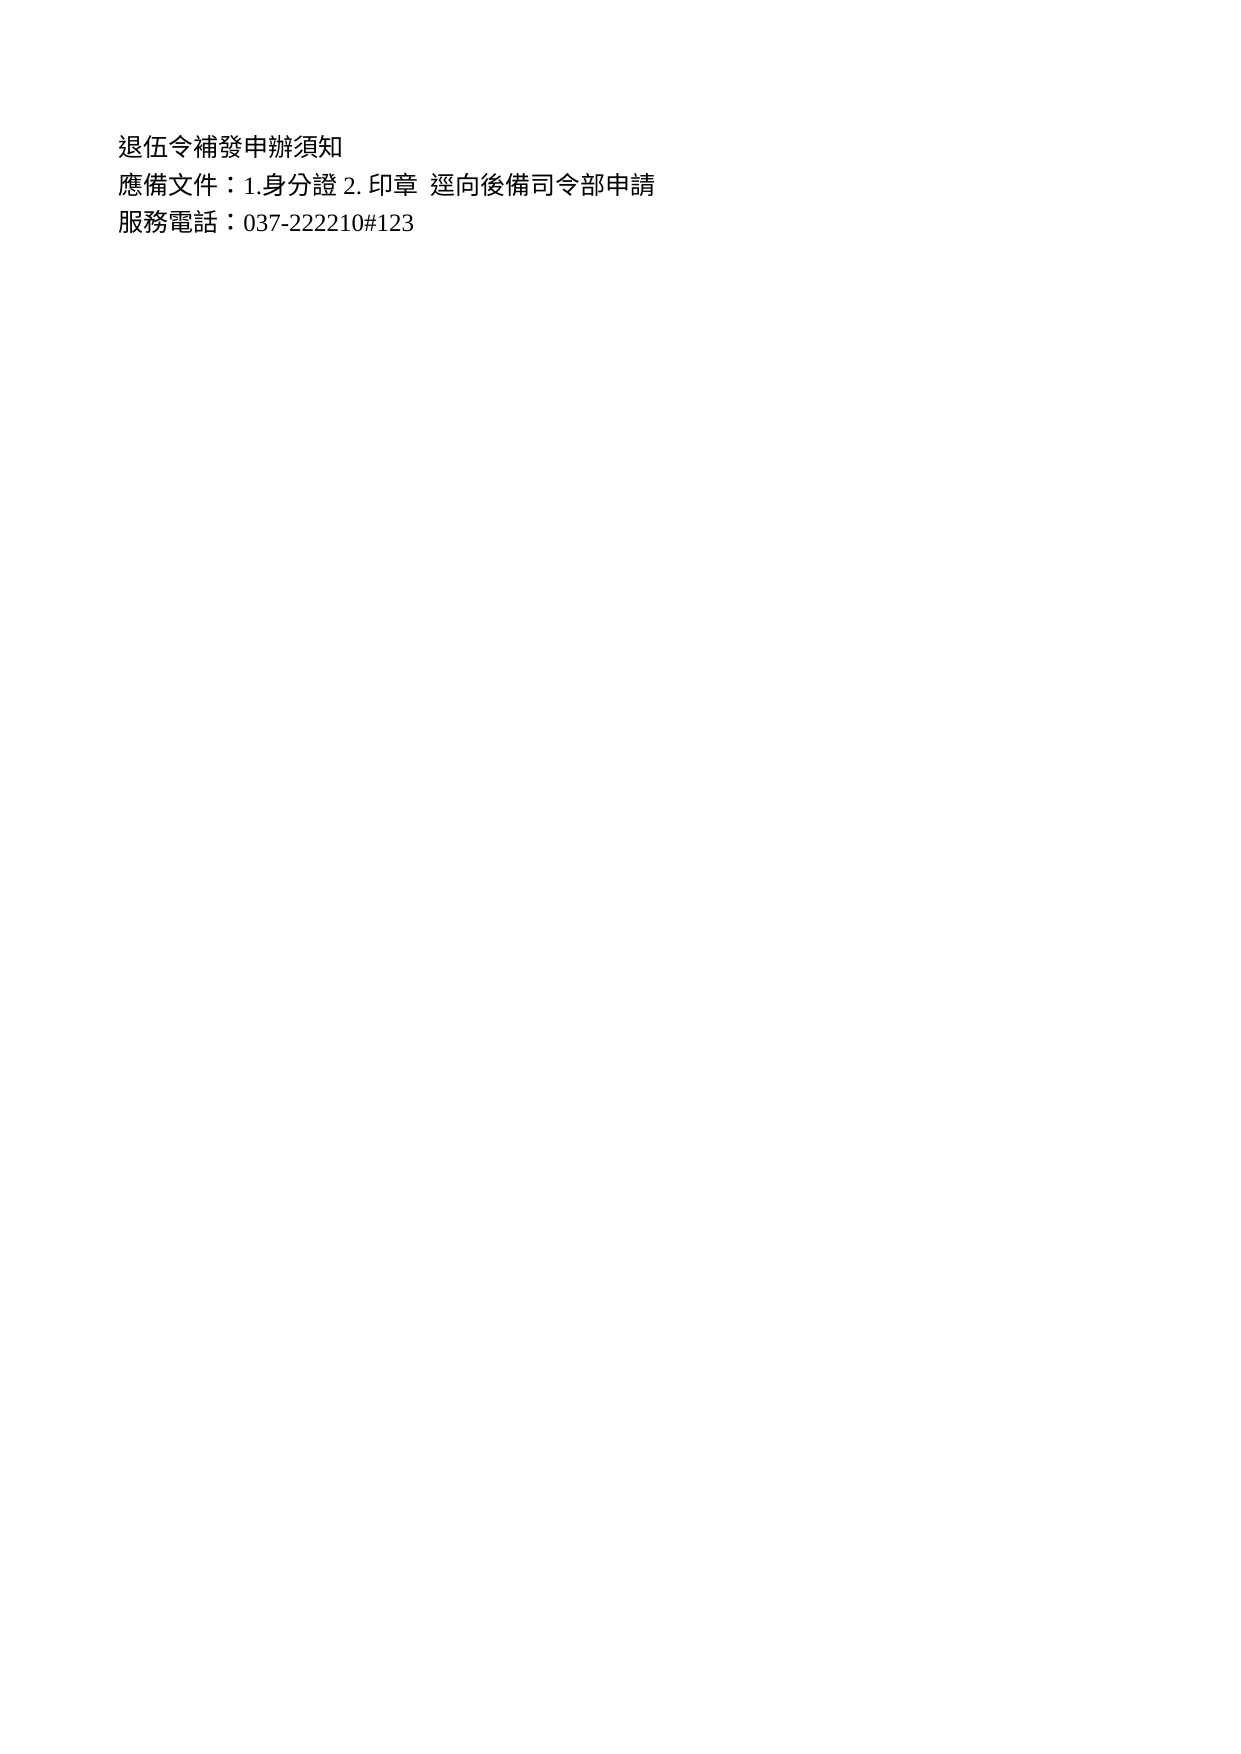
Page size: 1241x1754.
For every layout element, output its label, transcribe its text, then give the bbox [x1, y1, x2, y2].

text 應備文件：1.身分證 2. 印章 逕向後備司令部申請 [118, 164, 1122, 202]
text 服務電話：037-222210#123 [118, 202, 1122, 239]
text 退伍令補發申辦須知 [118, 127, 1122, 164]
